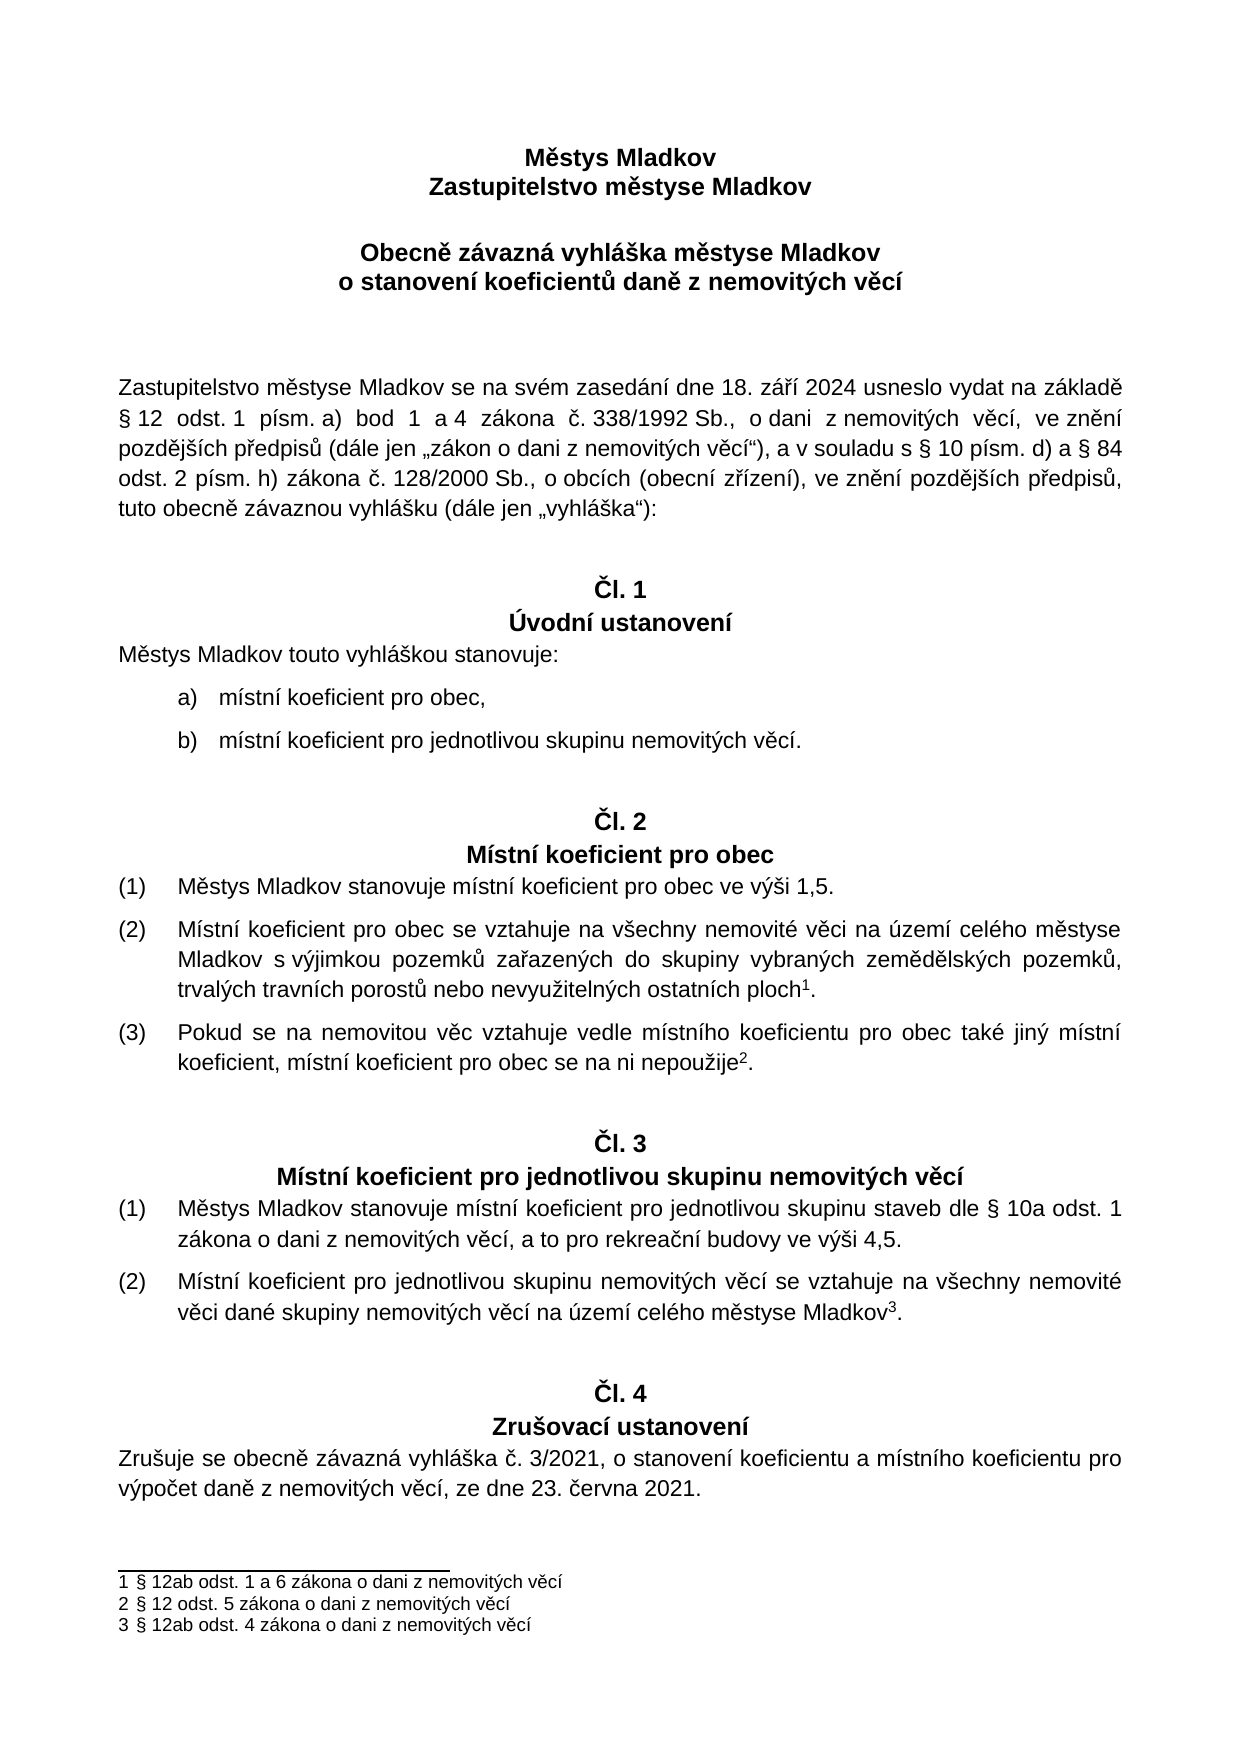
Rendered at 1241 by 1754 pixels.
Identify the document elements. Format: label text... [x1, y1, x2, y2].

subtitle Čl. 1 Úvodní ustanovení [118, 575, 1122, 637]
subtitle Obecně závazná vyhláška městyse Mladkov o stanovení koeficientů daně z nemovitých věcí [118, 238, 1122, 295]
text Zastupitelstvo městyse Mladkov se na svém zasedání dne 18. září 2024 usneslo vydat na základě § 12 odst. 1 písm. a) bod 1 a 4 zákona č. 338/1992 Sb., o dani z nemovitých věcí, ve znění pozdějších předpisů (dále jen „zákon o dani z nemovitých věcí“), a v souladu s § 10 písm. d) a § 84 odst. 2 písm. h) zákona č. 128/2000 Sb., o obcích (obecní zřízení), ve znění pozdějších předpisů, tuto obecně závaznou vyhlášku (dále jen „vyhláška“): [118, 374, 1122, 521]
subtitle Čl. 3 Místní koeficient pro jednotlivou skupinu nemovitých věcí [118, 1129, 1122, 1191]
list Městys Mladkov stanovuje místní koeficient pro obec ve výši 1,5. [118, 873, 1122, 899]
text Městys Mladkov touto vyhláškou stanovuje: [118, 641, 1122, 668]
subtitle Čl. 2 Místní koeficient pro obec [118, 807, 1122, 869]
list § 12ab odst. 1 a 6 zákona o dani z nemovitých věcí [118, 1571, 1122, 1592]
list Místní koeficient pro jednotlivou skupinu nemovitých věcí se vztahuje na všechny nemovité věci dané skupiny nemovitých věcí na území celého městyse Mladkov. [118, 1268, 1122, 1325]
list § 12ab odst. 4 zákona o dani z nemovitých věcí [118, 1614, 1122, 1635]
list Místní koeficient pro obec se vztahuje na všechny nemovité věci na území celého městyse Mladkov s výjimkou pozemků zařazených do skupiny vybraných zemědělských pozemků, trvalých travních porostů nebo nevyužitelných ostatních ploch. [118, 916, 1122, 1002]
list § 12 odst. 5 zákona o dani z nemovitých věcí [118, 1592, 1122, 1614]
text Zrušuje se obecně závazná vyhláška č. 3/2021, o stanovení koeficientu a místního koeficientu pro výpočet daně z nemovitých věcí, ze dne 23. června 2021. [118, 1445, 1122, 1501]
list Městys Mladkov stanovuje místní koeficient pro jednotlivou skupinu staveb dle § 10a odst. 1 zákona o dani z nemovitých věcí, a to pro rekreační budovy ve výši 4,5. [118, 1195, 1122, 1252]
list místní koeficient pro jednotlivou skupinu nemovitých věcí. [177, 727, 1122, 753]
list Pokud se na nemovitou věc vztahuje vedle místního koeficientu pro obec také jiný místní koeficient, místní koeficient pro obec se na ni nepoužije. [118, 1019, 1122, 1075]
text Městys Mladkov Zastupitelstvo městyse Mladkov [118, 143, 1122, 201]
subtitle Čl. 4 Zrušovací ustanovení [118, 1379, 1122, 1440]
list místní koeficient pro obec, [177, 684, 1122, 710]
